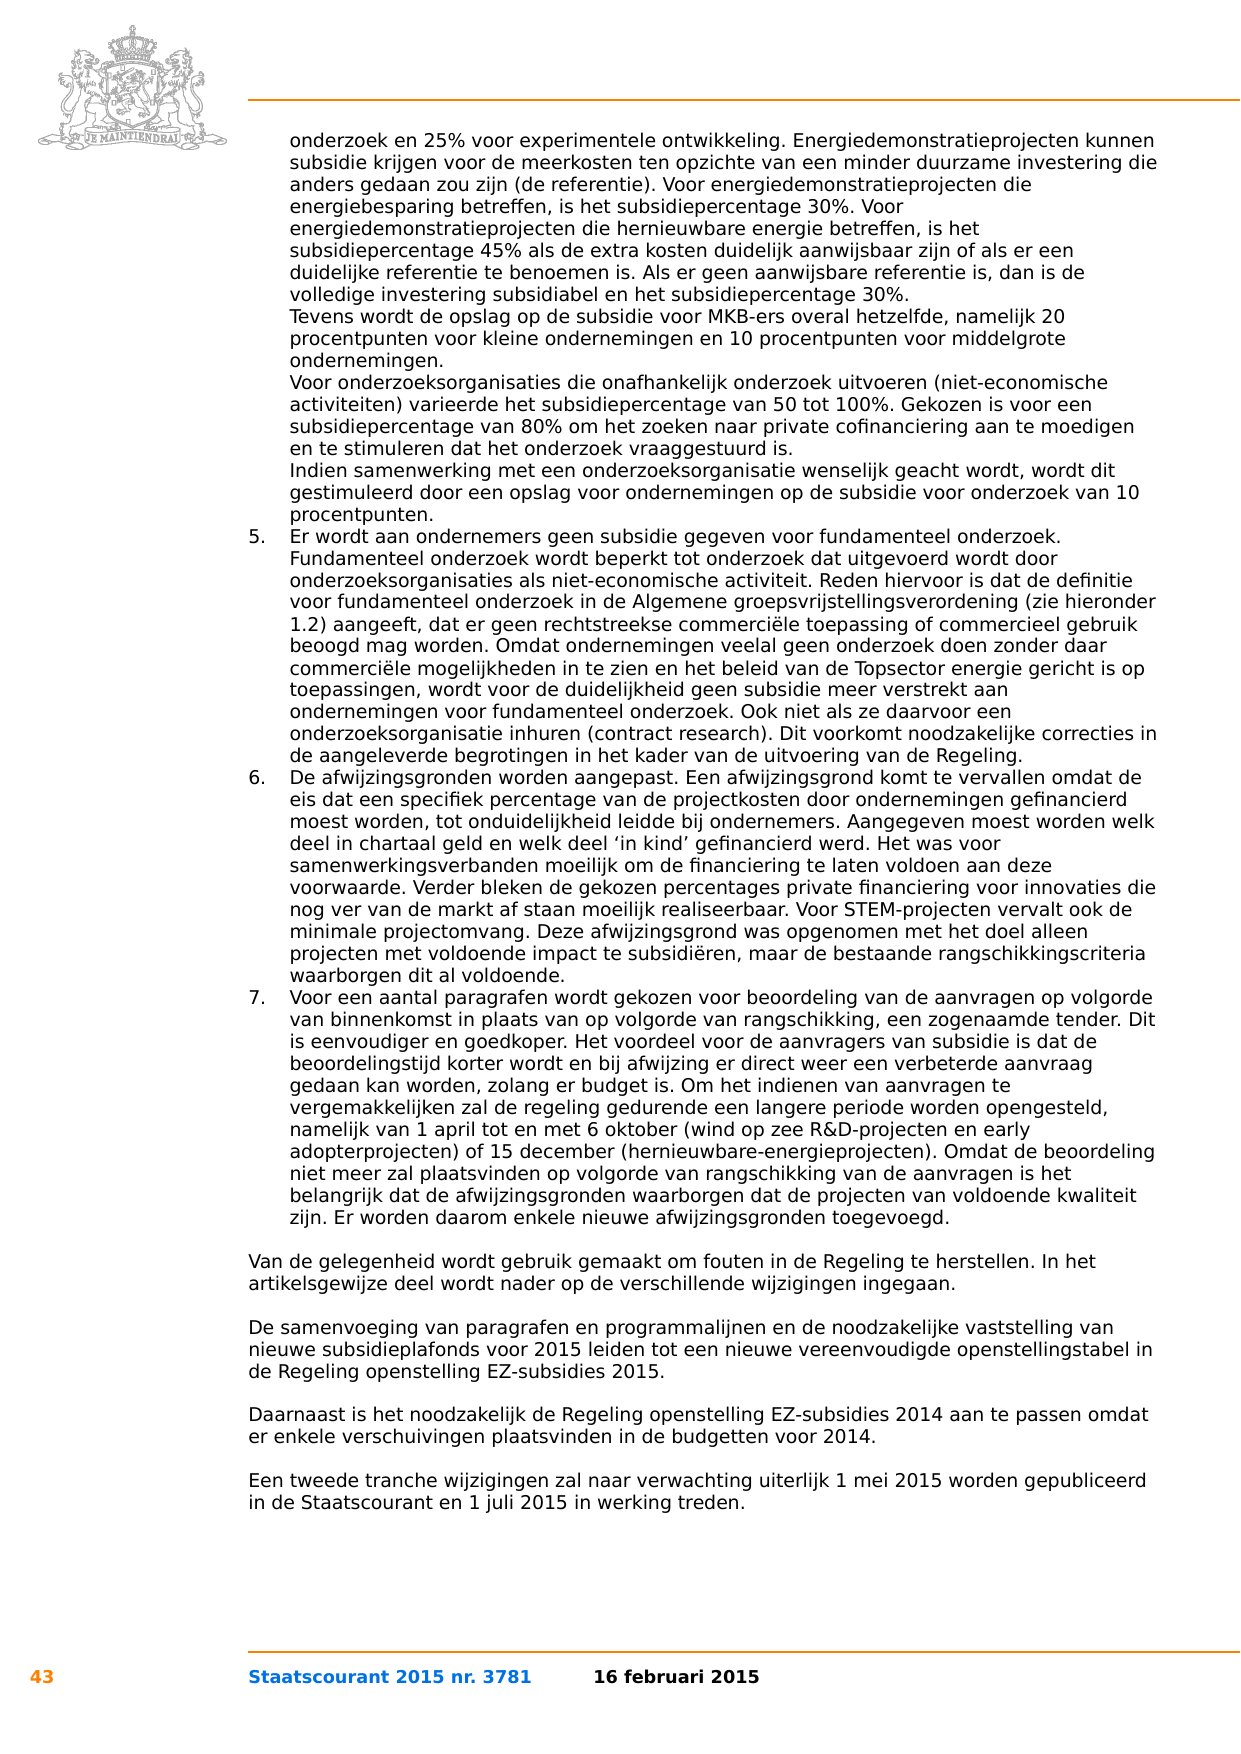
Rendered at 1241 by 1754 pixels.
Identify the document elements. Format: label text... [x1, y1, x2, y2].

text onderzoek en 25% voor experimentele ontwikkeling. Energiedemonstratieprojecten kunnen subsidie krijgen voor de meerkosten ten opzichte van een minder duurzame investering die anders gedaan zou zijn (de referentie). Voor energiedemonstratieprojecten die energiebesparing betreffen, is het subsidiepercentage 30%. Voor energiedemonstratieprojecten die hernieuwbare energie betreffen, is het subsidiepercentage 45% als de extra kosten duidelijk aanwijsbaar zijn of als er een duidelijke referentie te benoemen is. Als er geen aanwijsbare referentie is, dan is de volledige investering subsidiabel en het subsidiepercentage 30%. [248, 130, 1163, 306]
text Tevens wordt de opslag op de subsidie voor MKB-ers overal hetzelfde, namelijk 20 procentpunten voor kleine ondernemingen en 10 procentpunten voor middelgrote ondernemingen. [289, 306, 1163, 372]
text Voor onderzoeksorganisaties die onafhankelijk onderzoek uitvoeren (niet-economische activiteiten) varieerde het subsidiepercentage van 50 tot 100%. Gekozen is voor een subsidiepercentage van 80% om het zoeken naar private cofinanciering aan te moedigen en te stimuleren dat het onderzoek vraaggestuurd is. [289, 372, 1163, 459]
text 7. Voor een aantal paragrafen wordt gekozen voor beoordeling van de aanvragen op volgorde van binnenkomst in plaats van op volgorde van rangschikking, een zogenaamde tender. Dit is eenvoudiger en goedkoper. Het voordeel voor de aanvragers van subsidie is dat de beoordelingstijd korter wordt en bij afwijzing er direct weer een verbeterde aanvraag gedaan kan worden, zolang er budget is. Om het indienen van aanvragen te vergemakkelijken zal de regeling gedurende een langere periode worden opengesteld, namelijk van 1 april tot en met 6 oktober (wind op zee R&D-projecten en early adopterprojecten) of 15 december (hernieuwbare-energieprojecten). Omdat de beoordeling niet meer zal plaatsvinden op volgorde van rangschikking van de aanvragen is het belangrijk dat de afwijzingsgronden waarborgen dat de projecten van voldoende kwaliteit zijn. Er worden daarom enkele nieuwe afwijzingsgronden toegevoegd. [248, 987, 1163, 1229]
text Daarnaast is het noodzakelijk de Regeling openstelling EZ-subsidies 2014 aan te passen omdat er enkele verschuivingen plaatsvinden in de budgetten voor 2014. [248, 1404, 1163, 1448]
text Indien samenwerking met een onderzoeksorganisatie wenselijk geacht wordt, wordt dit gestimuleerd door een opslag voor ondernemingen op de subsidie voor onderzoek van 10 procentpunten. [289, 459, 1163, 526]
picture [38, 25, 227, 150]
text Een tweede tranche wijzigingen zal naar verwachting uiterlijk 1 mei 2015 worden gepubliceerd in de Staatscourant en 1 juli 2015 in werking treden. [248, 1470, 1163, 1514]
text De samenvoeging van paragrafen en programmalijnen en de noodzakelijke vaststelling van nieuwe subsidieplafonds voor 2015 leiden tot een nieuwe vereenvoudigde openstellingstabel in de Regeling openstelling EZ-subsidies 2015. [248, 1317, 1163, 1382]
text 6. De afwijzingsgronden worden aangepast. Een afwijzingsgrond komt te vervallen omdat de eis dat een specifiek percentage van de projectkosten door ondernemingen gefinancierd moest worden, tot onduidelijkheid leidde bij ondernemers. Aangegeven moest worden welk deel in chartaal geld en welk deel ‘in kind’ gefinancierd werd. Het was voor samenwerkingsverbanden moeilijk om de financiering te laten voldoen aan deze voorwaarde. Verder bleken de gekozen percentages private financiering voor innovaties die nog ver van de markt af staan moeilijk realiseerbaar. Voor STEM-projecten vervalt ook de minimale projectomvang. Deze afwijzingsgrond was opgenomen met het doel alleen projecten met voldoende impact te subsidiëren, maar de bestaande rangschikkingscriteria waarborgen dit al voldoende. [248, 767, 1163, 987]
text 5. Er wordt aan ondernemers geen subsidie gegeven voor fundamenteel onderzoek. Fundamenteel onderzoek wordt beperkt tot onderzoek dat uitgevoerd wordt door onderzoeksorganisaties als niet-economische activiteit. Reden hiervoor is dat de definitie voor fundamenteel onderzoek in de Algemene groepsvrijstellingsverordening (zie hieronder 1.2) aangeeft, dat er geen rechtstreekse commerciële toepassing of commercieel gebruik beoogd mag worden. Omdat ondernemingen veelal geen onderzoek doen zonder daar commerciële mogelijkheden in te zien en het beleid van de Topsector energie gericht is op toepassingen, wordt voor de duidelijkheid geen subsidie meer verstrekt aan ondernemingen voor fundamenteel onderzoek. Ook niet als ze daarvoor een onderzoeksorganisatie inhuren (contract research). Dit voorkomt noodzakelijke correcties in de aangeleverde begrotingen in het kader van de uitvoering van de Regeling. [248, 526, 1163, 767]
text Van de gelegenheid wordt gebruik gemaakt om fouten in de Regeling te herstellen. In het artikelsgewijze deel wordt nader op de verschillende wijzigingen ingegaan. [248, 1251, 1163, 1295]
